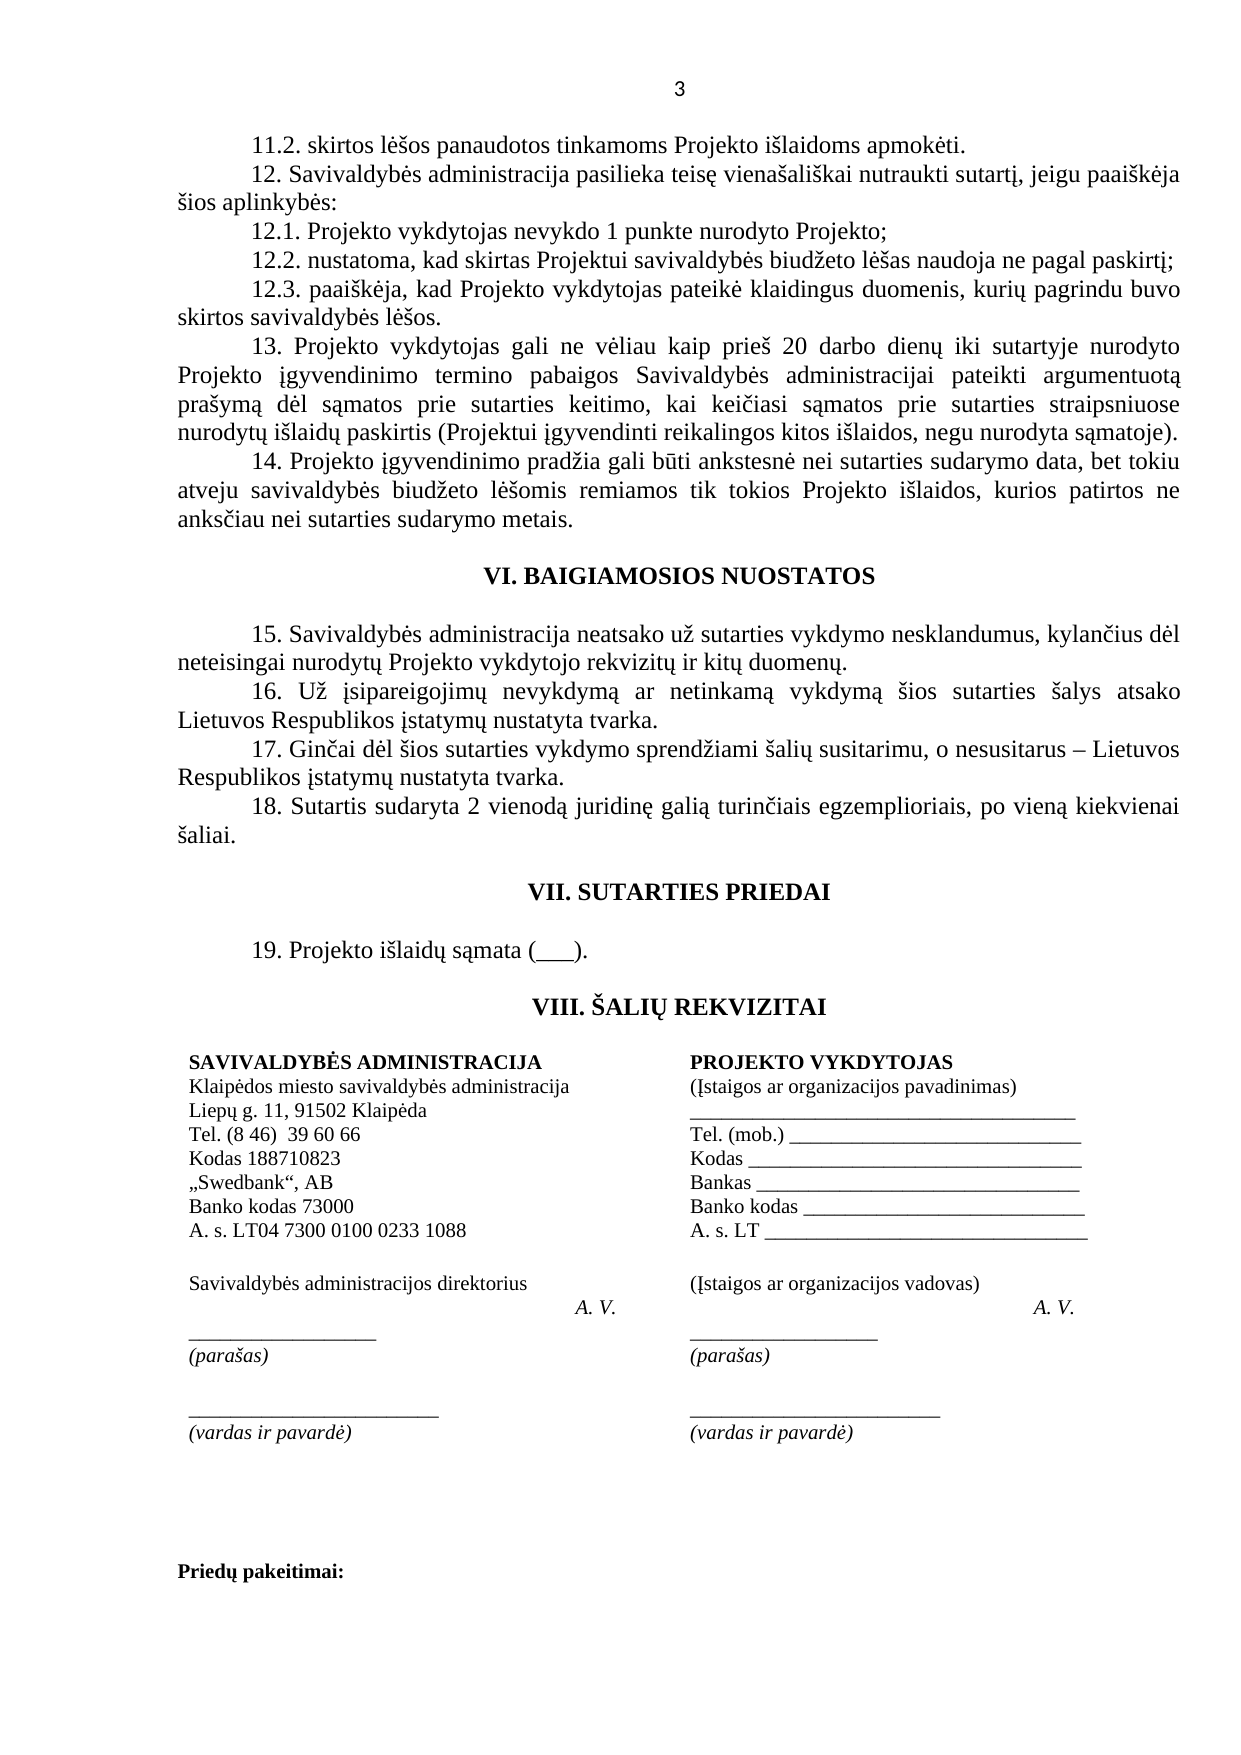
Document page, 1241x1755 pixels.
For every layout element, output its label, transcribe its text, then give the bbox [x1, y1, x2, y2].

text 15. Savivaldybės administracija neatsako už sutarties vykdymo nesklandumus, kylančius dėl neteisingai nurodytų Projekto vykdytojo rekvizitų ir kitų duomenų. [177, 619, 1181, 676]
text 18. Sutartis sudaryta 2 vienodą juridinę galią turinčiais egzemplioriais, po vieną kiekvienai šaliai. [177, 791, 1181, 849]
text 11.2. skirtos lėšos panaudotos tinkamoms Projekto išlaidoms apmokėti. [177, 130, 1181, 159]
table_cell Tel. (8 46) 39 60 66 [177, 1122, 679, 1146]
table_cell Savivaldybės administracijos direktorius A. V. __________________ (parašas) ________________________ (vardas ir pavardė) [177, 1271, 679, 1444]
text 12.3. paaiškėja, kad Projekto vykdytojas pateikė klaidingus duomenis, kurių pagrindu buvo skirtos savivaldybės lėšos. [177, 274, 1181, 331]
text 14. Projekto įgyvendinimo pradžia gali būti ankstesnė nei sutarties sudarymo data, bet tokiu atveju savivaldybės biudžeto lėšomis remiamos tik tokios Projekto išlaidos, kurios patirtos ne anksčiau nei sutarties sudarymo metais. [177, 446, 1181, 532]
text 13. Projekto vykdytojas gali ne vėliau kaip prieš 20 darbo dienų iki sutartyje nurodyto Projekto įgyvendinimo termino pabaigos Savivaldybės administracijai pateikti argumentuotą prašymą dėl sąmatos prie sutarties keitimo, kai keičiasi sąmatos prie sutarties straipsniuose nurodytų išlaidų paskirtis (Projektui įgyvendinti reikalingos kitos išlaidos, negu nurodyta sąmatoje). [177, 331, 1181, 446]
table_header PROJEKTO VYKDYTOJAS [679, 1050, 1180, 1074]
text VII. SUTARTIES PRIEDAI [177, 877, 1181, 906]
text 19. Projekto išlaidų sąmata (___). [251, 935, 1181, 964]
table_header SAVIVALDYBĖS ADMINISTRACIJA [177, 1050, 679, 1074]
table_cell „Swedbank“, AB [177, 1170, 679, 1194]
text 12.1. Projekto vykdytojas nevykdo 1 punkte nurodyto Projekto; [251, 216, 1181, 245]
table_cell Bankas _______________________________ [679, 1170, 1180, 1194]
table_cell Kodas ________________________________ [679, 1146, 1180, 1170]
table_cell Banko kodas ___________________________ [679, 1194, 1180, 1218]
table_cell A. s. LT04 7300 0100 0233 1088 [177, 1218, 679, 1271]
text 17. Ginčai dėl šios sutarties vykdymo sprendžiami šalių susitarimu, o nesusitarus – Lietuvos Respublikos įstatymų nustatyta tvarka. [177, 734, 1181, 791]
text VI. BAIGIAMOSIOS NUOSTATOS [177, 561, 1181, 590]
table_cell _____________________________________ [679, 1098, 1180, 1122]
table_cell (Įstaigos ar organizacijos vadovas) A. V. __________________ (parašas) ________________________ (vardas ir pavardė) [679, 1271, 1180, 1444]
text 12. Savivaldybės administracija pasilieka teisę vienašališkai nutraukti sutartį, jeigu paaiškėja šios aplinkybės: [177, 159, 1181, 216]
text 16. Už įsipareigojimų nevykdymą ar netinkamą vykdymą šios sutarties šalys atsako Lietuvos Respublikos įstatymų nustatyta tvarka. [177, 676, 1181, 734]
table_cell Klaipėdos miesto savivaldybės administracija [177, 1074, 679, 1098]
table_cell Kodas 188710823 [177, 1146, 679, 1170]
text VIII. ŠALIŲ REKVIZITAI [177, 992, 1181, 1021]
table_cell Liepų g. 11, 91502 Klaipėda [177, 1098, 679, 1122]
table_cell (Įstaigos ar organizacijos pavadinimas) [679, 1074, 1180, 1098]
table_cell A. s. LT _______________________________ [679, 1218, 1180, 1271]
table_cell Tel. (mob.) ____________________________ [679, 1122, 1180, 1146]
text 12.2. nustatoma, kad skirtas Projektui savivaldybės biudžeto lėšas naudoja ne pagal paskirtį; [177, 245, 1181, 274]
text Priedų pakeitimai: [177, 1559, 1181, 1583]
table_cell Banko kodas 73000 [177, 1194, 679, 1218]
